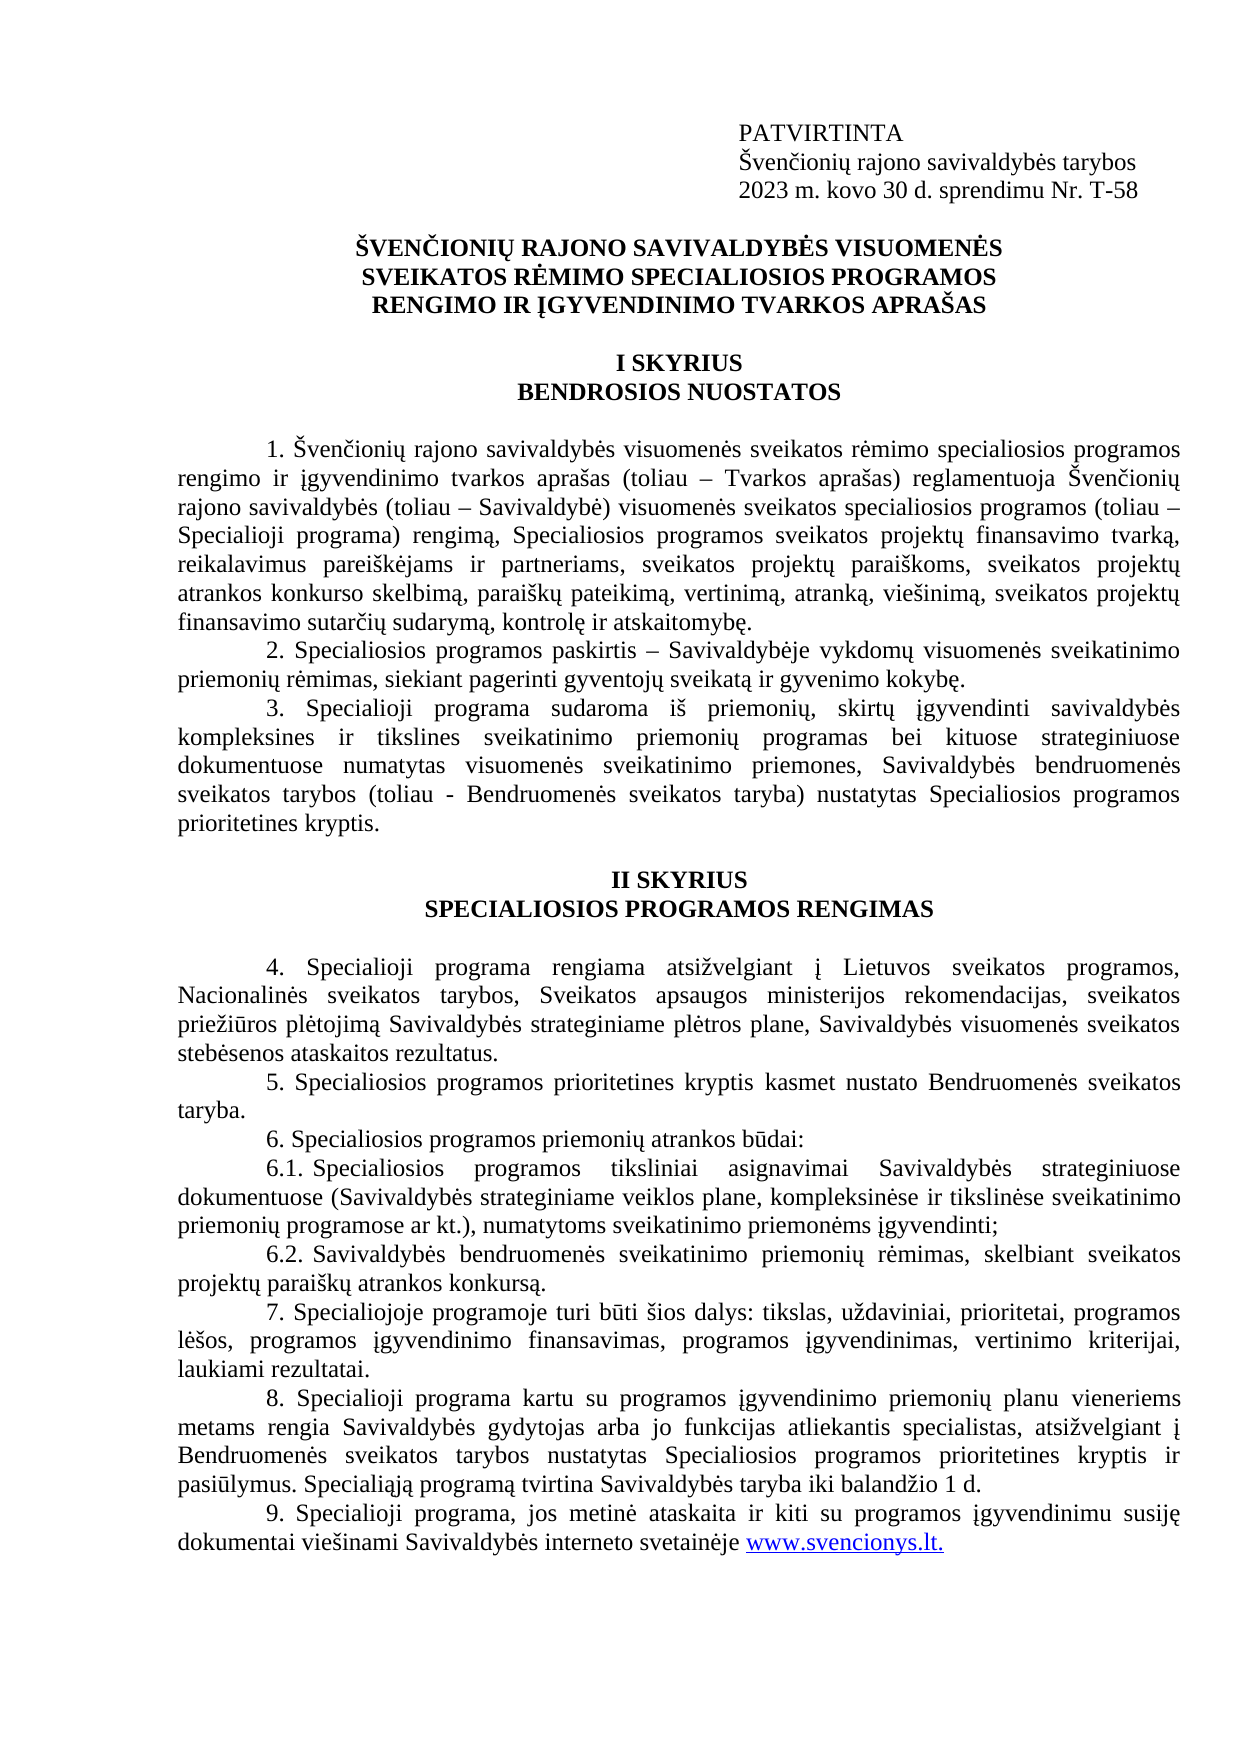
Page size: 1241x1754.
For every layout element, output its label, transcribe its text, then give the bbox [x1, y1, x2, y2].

text BENDROSIOS NUOSTATOS [177, 377, 1181, 406]
text 8. Specialioji programa kartu su programos įgyvendinimo priemonių planu vieneriems metams rengia Savivaldybės gydytojas arba jo funkcijas atliekantis specialistas, atsižvelgiant į Bendruomenės sveikatos tarybos nustatytas Specialiosios programos prioritetines kryptis ir pasiūlymus. Specialiąją programą tvirtina Savivaldybės taryba iki balandžio 1 d. [177, 1383, 1181, 1498]
text 3. Specialioji programa sudaroma iš priemonių, skirtų įgyvendinti savivaldybės kompleksines ir tikslines sveikatinimo priemonių programas bei kituose strateginiuose dokumentuose numatytas visuomenės sveikatinimo priemones, Savivaldybės bendruomenės sveikatos tarybos (toliau - Bendruomenės sveikatos taryba) nustatytas Specialiosios programos prioritetines kryptis. [177, 693, 1181, 837]
text 7. Specialiojoje programoje turi būti šios dalys: tikslas, uždaviniai, prioritetai, programos lėšos, programos įgyvendinimo finansavimas, programos įgyvendinimas, vertinimo kriterijai, laukiami rezultatai. [177, 1297, 1181, 1383]
text 4. Specialioji programa rengiama atsižvelgiant į Lietuvos sveikatos programos, Nacionalinės sveikatos tarybos, Sveikatos apsaugos ministerijos rekomendacijas, sveikatos priežiūros plėtojimą Savivaldybės strateginiame plėtros plane, Savivaldybės visuomenės sveikatos stebėsenos ataskaitos rezultatus. [177, 952, 1181, 1067]
text II SKYRIUS [177, 866, 1181, 894]
text 9. Specialioji programa, jos metinė ataskaita ir kiti su programos įgyvendinimu susiję dokumentai viešinami Savivaldybės interneto svetainėje www.svencionys.lt. [177, 1498, 1181, 1556]
text 6.1. Specialiosios programos tiksliniai asignavimai Savivaldybės strateginiuose dokumentuose (Savivaldybės strateginiame veiklos plane, kompleksinėse ir tikslinėse sveikatinimo priemonių programose ar kt.), numatytoms sveikatinimo priemonėms įgyvendinti; [177, 1153, 1181, 1239]
text SPECIALIOSIOS PROGRAMOS RENGIMAS [177, 894, 1181, 923]
text PATVIRTINTA [738, 118, 1181, 147]
text ŠVENČIONIŲ RAJONO SAVIVALDYBĖS VISUOMENĖS [177, 233, 1181, 262]
text I SKYRIUS [177, 348, 1181, 377]
text 5. Specialiosios programos prioritetines kryptis kasmet nustato Bendruomenės sveikatos taryba. [177, 1067, 1181, 1124]
text 2023 m. kovo 30 d. sprendimu Nr. T-58 [738, 176, 1181, 204]
text RENGIMO IR ĮGYVENDINIMO TVARKOS APRAŠAS [177, 291, 1181, 319]
text Švenčionių rajono savivaldybės tarybos [738, 147, 1181, 176]
text 1. Švenčionių rajono savivaldybės visuomenės sveikatos rėmimo specialiosios programos rengimo ir įgyvendinimo tvarkos aprašas (toliau – Tvarkos aprašas) reglamentuoja Švenčionių rajono savivaldybės (toliau – Savivaldybė) visuomenės sveikatos specialiosios programos (toliau – Specialioji programa) rengimą, Specialiosios programos sveikatos projektų finansavimo tvarką, reikalavimus pareiškėjams ir partneriams, sveikatos projektų paraiškoms, sveikatos projektų atrankos konkurso skelbimą, paraiškų pateikimą, vertinimą, atranką, viešinimą, sveikatos projektų finansavimo sutarčių sudarymą, kontrolę ir atskaitomybę. [177, 434, 1181, 636]
text 6.2. Savivaldybės bendruomenės sveikatinimo priemonių rėmimas, skelbiant sveikatos projektų paraiškų atrankos konkursą. [177, 1239, 1181, 1297]
text 2. Specialiosios programos paskirtis – Savivaldybėje vykdomų visuomenės sveikatinimo priemonių rėmimas, siekiant pagerinti gyventojų sveikatą ir gyvenimo kokybę. [177, 636, 1181, 693]
text 6. Specialiosios programos priemonių atrankos būdai: [177, 1124, 1181, 1153]
text SVEIKATOS RĖMIMO SPECIALIOSIOS PROGRAMOS [177, 262, 1181, 291]
